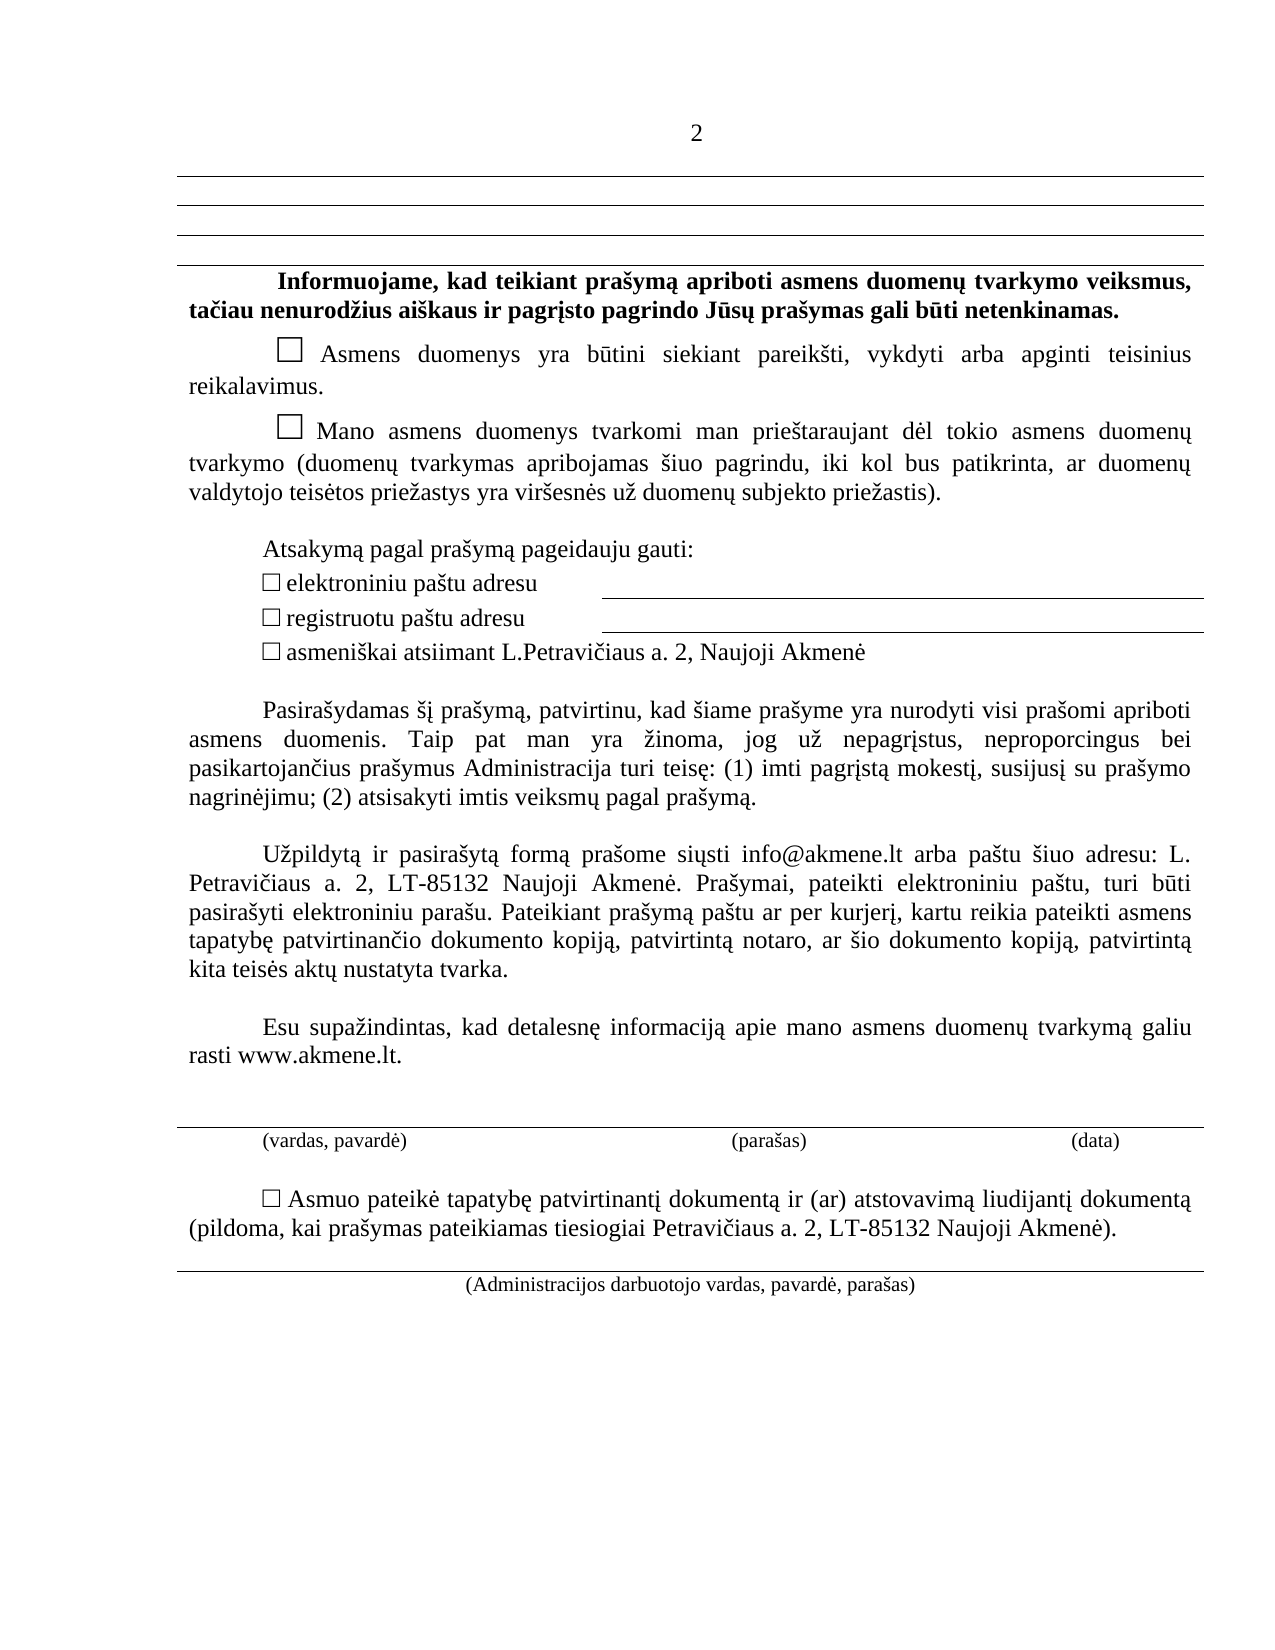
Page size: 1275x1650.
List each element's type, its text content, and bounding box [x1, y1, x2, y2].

table_cell (vardas, pavardė) [177, 1128, 646, 1156]
table_cell □ Asmuo pateikė tapatybę patvirtinantį dokumentą ir (ar) atstovavimą liudijantį dokumentą (pildoma, kai prašymas pateikiamas tiesiogiai Petravičiaus a. 2, LT-85132 Naujoji Akmenė). [177, 1180, 1204, 1271]
table_cell [602, 564, 1204, 598]
table_cell [986, 1098, 1204, 1127]
table_cell □ registruotu paštu adresu [177, 598, 602, 632]
table_cell Atsakymą pagal prašymą pageidauju gauti: [177, 534, 1204, 564]
table_cell [646, 1098, 986, 1127]
table_cell Pasirašydamas šį prašymą, patvirtinu, kad šiame prašyme yra nurodyti visi prašomi apriboti asmens duomenis. Taip pat man yra žinoma, jog už nepagrįstus, neproporcingus bei pasikartojančius prašymus Administracija turi teisę: (1) imti pagrįstą mokestį, susijusį su prašymo nagrinėjimu; (2) atsisakyti imtis veiksmų pagal prašymą. Užpildytą ir pasirašytą formą prašome siųsti info@akmene.lt arba paštu šiuo adresu: L. Petravičiaus a. 2, LT-85132 Naujoji Akmenė. Prašymai, pateikti elektroniniu paštu, turi būti pasirašyti elektroniniu parašu. Pateikiant prašymą paštu ar per kurjerį, kartu reikia pateikti asmens tapatybę patvirtinančio dokumento kopiją, patvirtintą notaro, ar šio dokumento kopiją, patvirtintą kita teisės aktų nustatyta tvarka. Esu supažindintas, kad detalesnę informaciją apie mano asmens duomenų tvarkymą galiu rasti www.akmene.lt. [177, 667, 1204, 1098]
table_cell [177, 1098, 646, 1127]
table_cell □ elektroniniu paštu adresu [177, 564, 602, 598]
table_cell (Administracijos darbuotojo vardas, pavardė, parašas) [177, 1272, 1204, 1296]
table_cell □ asmeniškai atsiimant L.Petravičiaus a. 2, Naujoji Akmenė [177, 632, 1204, 667]
table_cell (parašas) [646, 1128, 986, 1156]
table_cell (data) [986, 1128, 1204, 1156]
table_cell Informuojame, kad teikiant prašymą apriboti asmens duomenų tvarkymo veiksmus, tačiau nenurodžius aiškaus ir pagrįsto pagrindo Jūsų prašymas gali būti netenkinamas. □ Asmens duomenys yra būtini siekiant pareikšti, vykdyti arba apginti teisinius reikalavimus. □ Mano asmens duomenys tvarkomi man prieštaraujant dėl tokio asmens duomenų tvarkymo (duomenų tvarkymas apribojamas šiuo pagrindu, iki kol bus patikrinta, ar duomenų valdytojo teisėtos priežastys yra viršesnės už duomenų subjekto priežastis). [177, 266, 1204, 534]
table_cell [602, 599, 1204, 632]
table_cell [177, 1156, 1204, 1180]
table_cell [177, 177, 1204, 205]
table_cell [177, 236, 1204, 265]
table_cell [177, 206, 1204, 235]
